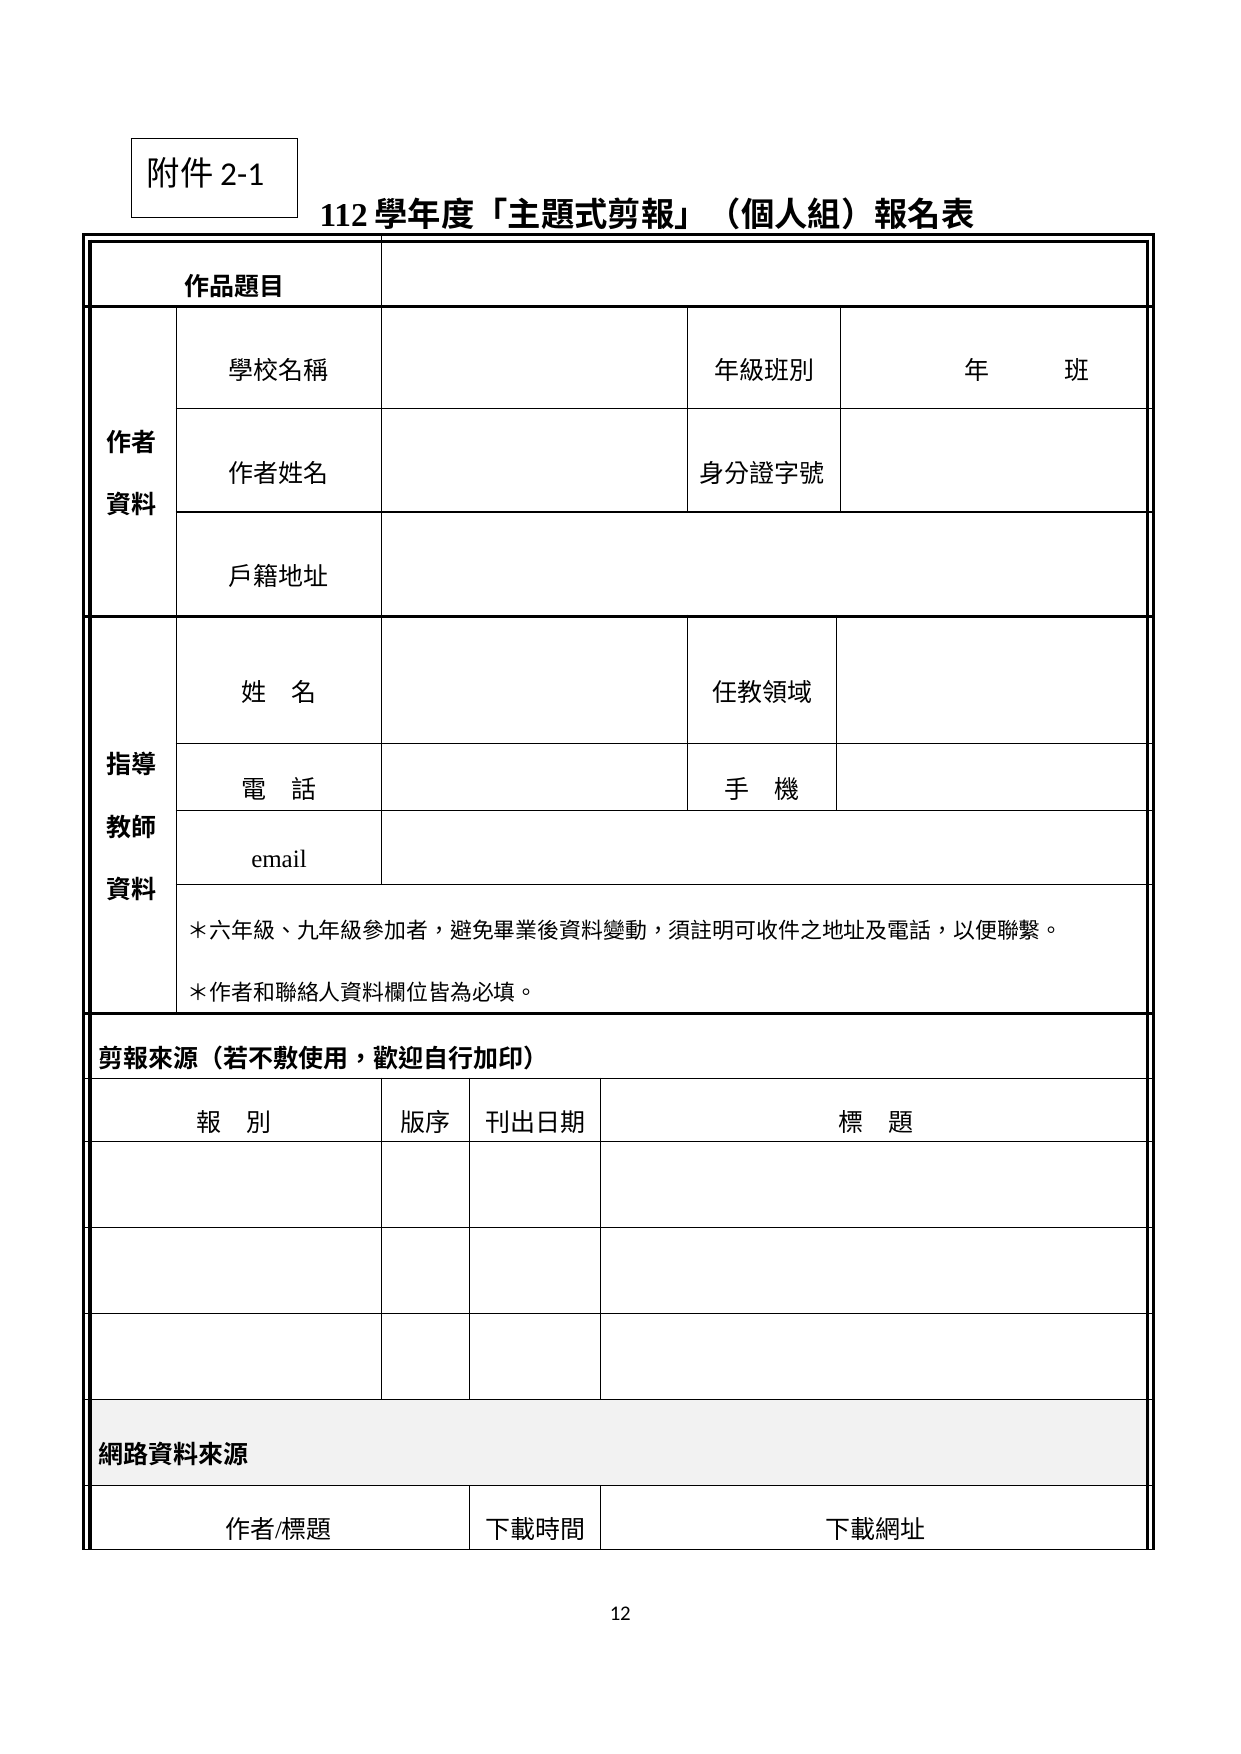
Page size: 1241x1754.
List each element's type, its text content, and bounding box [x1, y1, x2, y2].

text 附件2-1 [147, 147, 282, 195]
table_cell 報 別 [92, 1079, 381, 1141]
table_cell 網路資料來源 [92, 1400, 1146, 1485]
table_cell [470, 1142, 600, 1227]
table_cell 下載網址 [601, 1486, 1146, 1549]
table_cell 剪報來源（若不敷使用，歡迎自行加印） [92, 1015, 1146, 1077]
table_cell [382, 513, 1146, 614]
table_cell 年 班 [841, 308, 1146, 408]
table_cell ＊六年級、九年級參加者，避免畢業後資料變動，須註明可收件之地址及電話，以便聯繫。 ＊作者和聯絡人資料欄位皆為必填。 [177, 885, 1146, 1012]
table_cell [382, 744, 687, 810]
table_header [382, 236, 1150, 305]
table_cell [382, 811, 1146, 884]
table_cell 姓 名 [177, 618, 381, 743]
table_cell [382, 1142, 469, 1227]
table_cell 指導教師資料 [92, 618, 176, 1012]
table_cell [382, 1228, 469, 1313]
table_cell [92, 1228, 381, 1313]
table_cell [470, 1228, 600, 1313]
table_cell email [177, 811, 381, 884]
table_cell [837, 744, 1146, 810]
table_cell 標 題 [601, 1079, 1146, 1141]
table_header [382, 243, 1146, 305]
table_cell 電 話 [177, 744, 381, 810]
table_cell 刊出日期 [470, 1079, 600, 1141]
text 112學年度「主題式剪報」（個人組）報名表 [132, 139, 297, 217]
table_cell 任教領域 [688, 618, 836, 743]
table_cell [382, 308, 687, 408]
table_cell 作者姓名 [177, 409, 381, 511]
table_cell [382, 1314, 469, 1399]
table_cell [837, 618, 1146, 743]
table_cell [92, 1314, 381, 1399]
table_cell 戶籍地址 [177, 513, 381, 614]
table_cell 版序 [382, 1079, 469, 1141]
table_cell 身分證字號 [688, 409, 840, 511]
table_cell 手 機 [688, 744, 836, 810]
table_cell [841, 409, 1146, 511]
table_cell 年級班別 [688, 308, 840, 408]
table_cell [382, 409, 687, 511]
table_cell [92, 1142, 381, 1227]
table_cell 下載時間 [470, 1486, 600, 1549]
table_cell [470, 1314, 600, 1399]
table_header 作品題目 [87, 236, 381, 305]
text 112學年度「主題式剪報」（個人組）報名表 [219, 171, 1075, 233]
table_cell [382, 618, 687, 743]
table_cell 學校名稱 [177, 308, 381, 408]
table_cell [601, 1142, 1146, 1227]
table_cell 作者資料 [92, 308, 176, 614]
table_cell [601, 1228, 1146, 1313]
table_cell [601, 1314, 1146, 1399]
table_cell 作者/標題 [92, 1486, 469, 1549]
